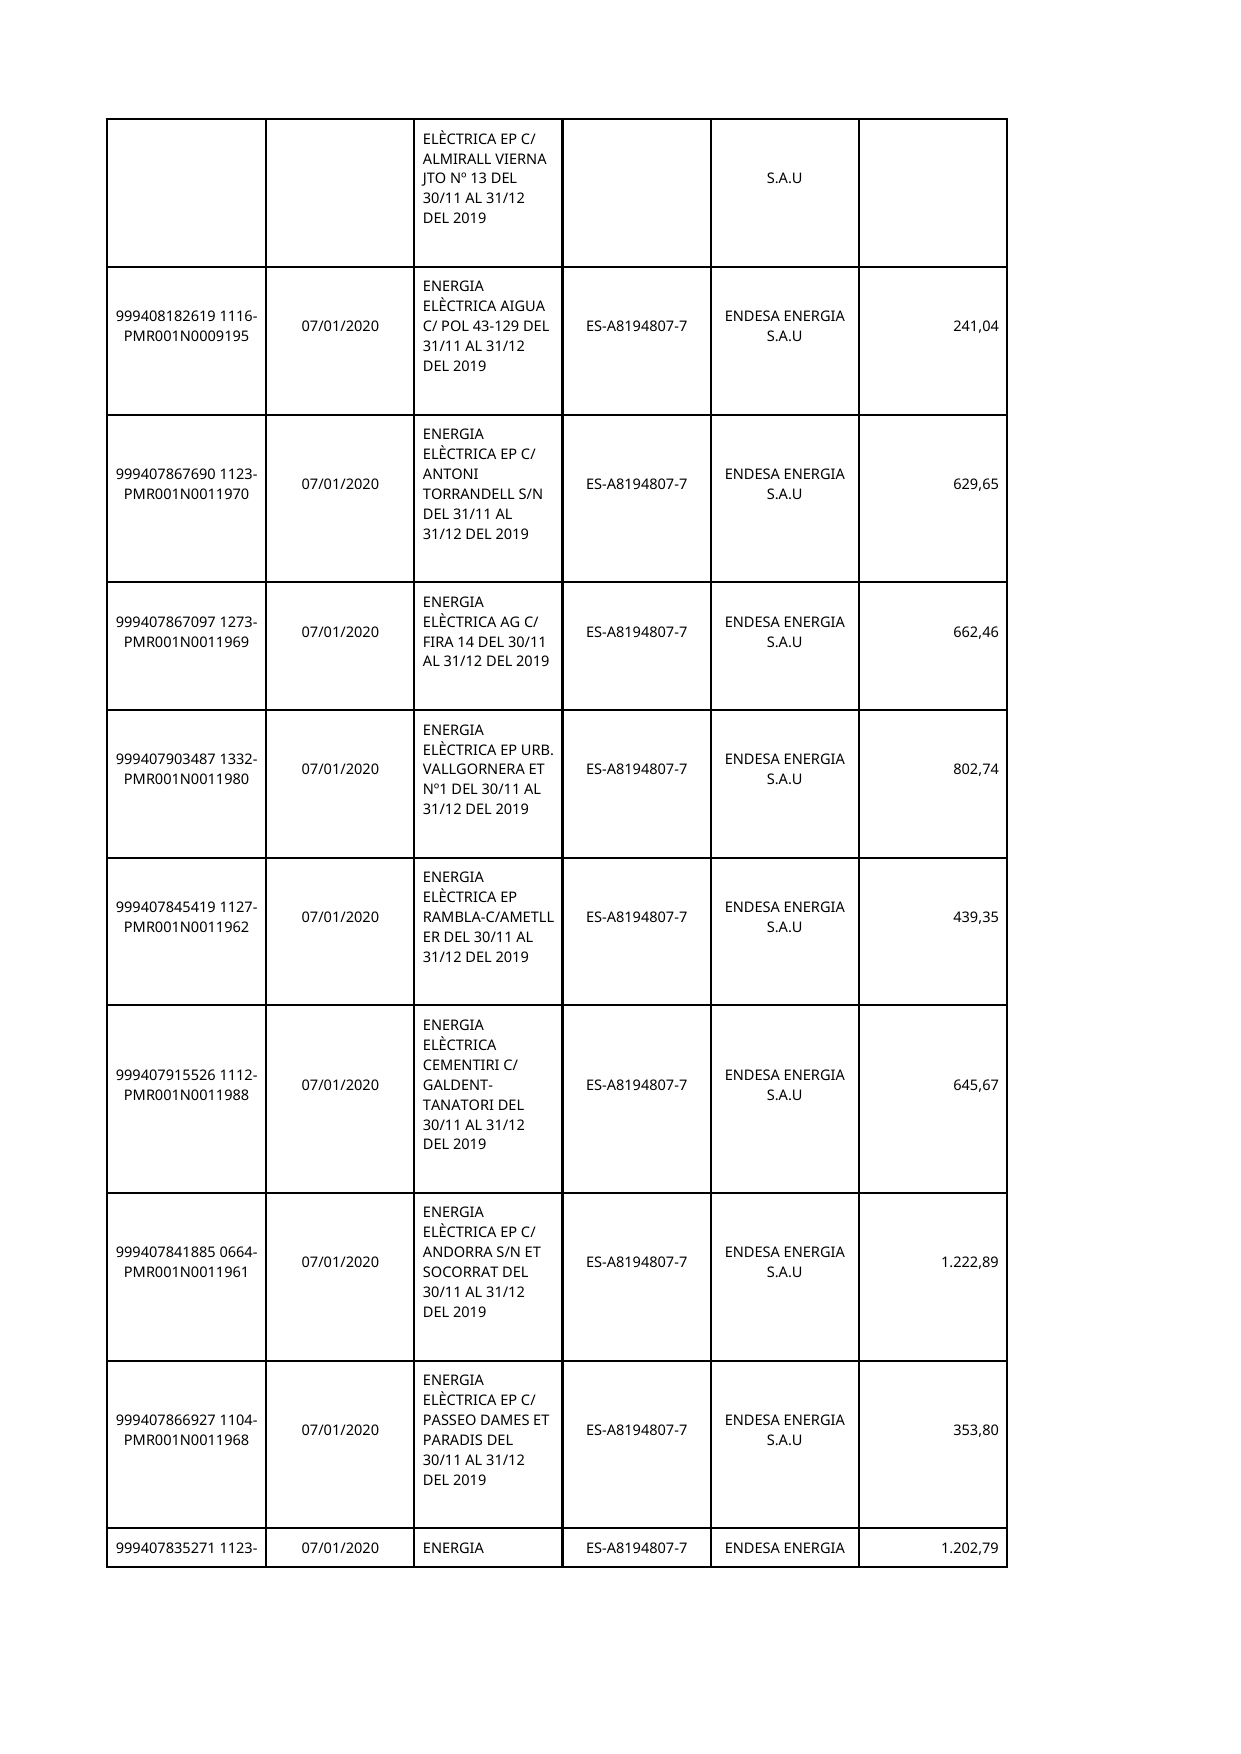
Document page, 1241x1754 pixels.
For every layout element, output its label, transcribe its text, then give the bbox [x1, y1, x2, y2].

table_cell 999407903487 1332-PMR001N0011980 [108, 711, 265, 857]
table_cell ES-A8194807-7 [564, 1362, 710, 1527]
table_cell ENERGIA ELÈCTRICA EP RAMBLA-C/AMETLLER DEL 30/11 AL 31/12 DEL 2019 [415, 859, 561, 1004]
table_cell ES-A8194807-7 [564, 1006, 710, 1192]
table_cell 629,65 [860, 416, 1006, 581]
table_cell ENERGIA [415, 1529, 561, 1566]
table_cell 1.202,79 [860, 1529, 1006, 1566]
table_cell 07/01/2020 [267, 583, 413, 709]
table_cell 999408182619 1116-PMR001N0009195 [108, 268, 265, 413]
table_cell 999407867690 1123-PMR001N0011970 [108, 416, 265, 581]
table_cell 645,67 [860, 1006, 1006, 1192]
table_cell ENDESA ENERGIA S.A.U [712, 268, 858, 413]
table_cell [108, 120, 265, 266]
table_cell ENDESA ENERGIA S.A.U [712, 1006, 858, 1192]
table_cell ELÈCTRICA EP C/ ALMIRALL VIERNA JTO Nº 13 DEL 30/11 AL 31/12 DEL 2019 [415, 120, 561, 266]
table_cell ES-A8194807-7 [564, 1529, 710, 1566]
table_cell 07/01/2020 [267, 1194, 413, 1359]
table_cell ENDESA ENERGIA [712, 1529, 858, 1566]
table_cell 07/01/2020 [267, 416, 413, 581]
table_cell [860, 120, 1006, 266]
table_cell 999407841885 0664-PMR001N0011961 [108, 1194, 265, 1359]
table_cell 999407835271 1123- [108, 1529, 265, 1566]
table_cell 07/01/2020 [267, 1362, 413, 1527]
table_cell 07/01/2020 [267, 711, 413, 857]
table_cell S.A.U [712, 120, 858, 266]
table_cell ES-A8194807-7 [564, 859, 710, 1004]
table_cell 999407867097 1273-PMR001N0011969 [108, 583, 265, 709]
table_cell 662,46 [860, 583, 1006, 709]
table_cell ENDESA ENERGIA S.A.U [712, 859, 858, 1004]
table_cell ENERGIA ELÈCTRICA CEMENTIRI C/ GALDENT- TANATORI DEL 30/11 AL 31/12 DEL 2019 [415, 1006, 561, 1192]
table_cell ES-A8194807-7 [564, 268, 710, 413]
table_cell ENDESA ENERGIA S.A.U [712, 416, 858, 581]
table_cell ENERGIA ELÈCTRICA EP C/ ANDORRA S/N ET SOCORRAT DEL 30/11 AL 31/12 DEL 2019 [415, 1194, 561, 1359]
table_cell ES-A8194807-7 [564, 416, 710, 581]
table_cell ENDESA ENERGIA S.A.U [712, 711, 858, 857]
table_cell 999407866927 1104-PMR001N0011968 [108, 1362, 265, 1527]
table_cell ENERGIA ELÈCTRICA EP C/ ANTONI TORRANDELL S/N DEL 31/11 AL 31/12 DEL 2019 [415, 416, 561, 581]
table_cell ENERGIA ELÈCTRICA EP URB. VALLGORNERA ET Nº1 DEL 30/11 AL 31/12 DEL 2019 [415, 711, 561, 857]
table_cell 241,04 [860, 268, 1006, 413]
table_cell 07/01/2020 [267, 1529, 413, 1566]
table_cell [564, 120, 710, 266]
table_cell 07/01/2020 [267, 1006, 413, 1192]
table_cell 1.222,89 [860, 1194, 1006, 1359]
table_cell ES-A8194807-7 [564, 711, 710, 857]
table_cell ENERGIA ELÈCTRICA EP C/ PASSEO DAMES ET PARADIS DEL 30/11 AL 31/12 DEL 2019 [415, 1362, 561, 1527]
table_cell 999407845419 1127-PMR001N0011962 [108, 859, 265, 1004]
table_cell ES-A8194807-7 [564, 1194, 710, 1359]
table_cell ES-A8194807-7 [564, 583, 710, 709]
table_cell 07/01/2020 [267, 859, 413, 1004]
table_cell ENDESA ENERGIA S.A.U [712, 1194, 858, 1359]
table_cell 999407915526 1112-PMR001N0011988 [108, 1006, 265, 1192]
table_cell 802,74 [860, 711, 1006, 857]
table_cell ENERGIA ELÈCTRICA AG C/ FIRA 14 DEL 30/11 AL 31/12 DEL 2019 [415, 583, 561, 709]
table_cell 353,80 [860, 1362, 1006, 1527]
table_cell ENDESA ENERGIA S.A.U [712, 1362, 858, 1527]
table_cell ENERGIA ELÈCTRICA AIGUA C/ POL 43-129 DEL 31/11 AL 31/12 DEL 2019 [415, 268, 561, 413]
table_cell 439,35 [860, 859, 1006, 1004]
table_cell ENDESA ENERGIA S.A.U [712, 583, 858, 709]
table_cell [267, 120, 413, 266]
table_cell 07/01/2020 [267, 268, 413, 413]
